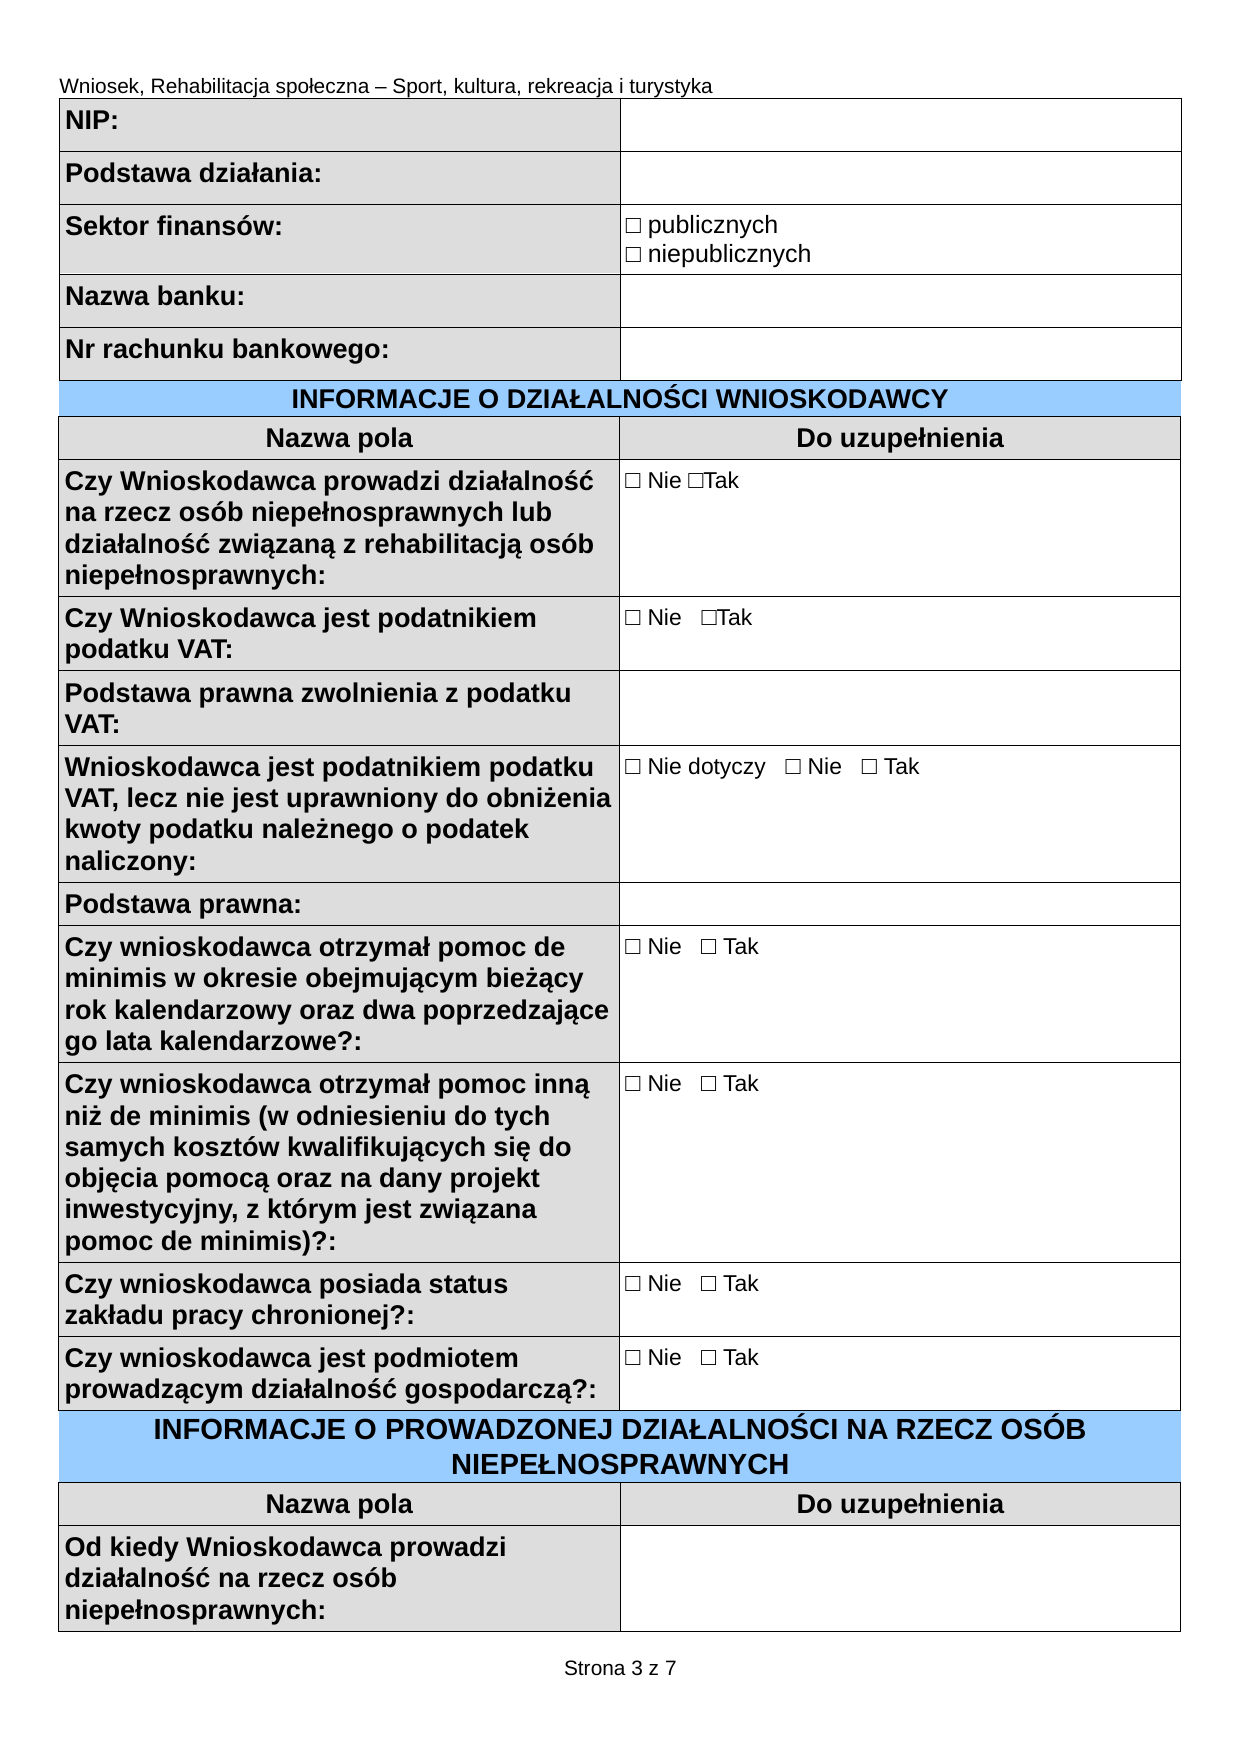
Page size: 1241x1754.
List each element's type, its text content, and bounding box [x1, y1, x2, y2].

table_cell Czy wnioskodawca otrzymał pomoc inną niż de minimis (w odniesieniu do tych samych kosztów kwalifikujących się do objęcia pomocą oraz na dany projekt inwestycyjny, z którym jest związana pomoc de minimis)?: [59, 1063, 619, 1261]
table_cell Podstawa działania: [60, 152, 620, 204]
table_cell [621, 275, 1181, 327]
table_cell Podstawa prawna: [59, 883, 619, 925]
table_cell □ Nie □ Tak [620, 926, 1180, 1062]
table_cell □ Nie dotyczy □ Nie □ Tak [620, 746, 1180, 882]
table_cell □ Nie □ Tak [620, 1263, 1180, 1336]
subtitle INFORMACJE O PROWADZONEJ DZIAŁALNOŚCI NA RZECZ OSÓB NIEPEŁNOSPRAWNYCH [59, 1411, 1181, 1482]
table_header Nazwa pola [59, 417, 619, 459]
table_cell Sektor finansów: [60, 205, 620, 273]
table_cell Czy Wnioskodawca jest podatnikiem podatku VAT: [59, 597, 619, 670]
table_cell NIP: [60, 99, 620, 151]
table_cell Czy Wnioskodawca prowadzi działalność na rzecz osób niepełnosprawnych lub działalność związaną z rehabilitacją osób niepełnosprawnych: [59, 460, 619, 596]
table_cell □ Nie □Tak [620, 597, 1180, 670]
table_cell Czy wnioskodawca otrzymał pomoc de minimis w okresie obejmującym bieżący rok kalendarzowy oraz dwa poprzedzające go lata kalendarzowe?: [59, 926, 619, 1062]
table_cell [621, 99, 1181, 151]
table_cell Od kiedy Wnioskodawca prowadzi działalność na rzecz osób niepełnosprawnych: [59, 1526, 620, 1631]
table_cell □ publicznych □ niepublicznych [621, 205, 1181, 273]
subtitle INFORMACJE O DZIAŁALNOŚCI WNIOSKODAWCY [59, 381, 1181, 416]
table_cell [621, 1526, 1180, 1631]
table_cell [621, 152, 1181, 204]
table_cell □ Nie □ Tak [620, 1063, 1180, 1261]
table_cell □ Nie □ Tak [620, 1337, 1180, 1410]
table_cell [620, 883, 1180, 925]
table_cell Nazwa banku: [60, 275, 620, 327]
table_cell Podstawa prawna zwolnienia z podatku VAT: [59, 671, 619, 745]
table_cell Czy wnioskodawca posiada status zakładu pracy chronionej?: [59, 1263, 619, 1336]
table_header Nazwa pola [59, 1483, 620, 1525]
table_cell Nr rachunku bankowego: [60, 328, 620, 380]
table_cell Wnioskodawca jest podatnikiem podatku VAT, lecz nie jest uprawniony do obniżenia kwoty podatku należnego o podatek naliczony: [59, 746, 619, 882]
table_cell □ Nie □Tak [620, 460, 1180, 596]
table_cell [621, 328, 1181, 380]
table_cell [620, 671, 1180, 745]
table_header Do uzupełnienia [620, 417, 1180, 459]
table_header Do uzupełnienia [621, 1483, 1180, 1525]
table_cell Czy wnioskodawca jest podmiotem prowadzącym działalność gospodarczą?: [59, 1337, 619, 1410]
